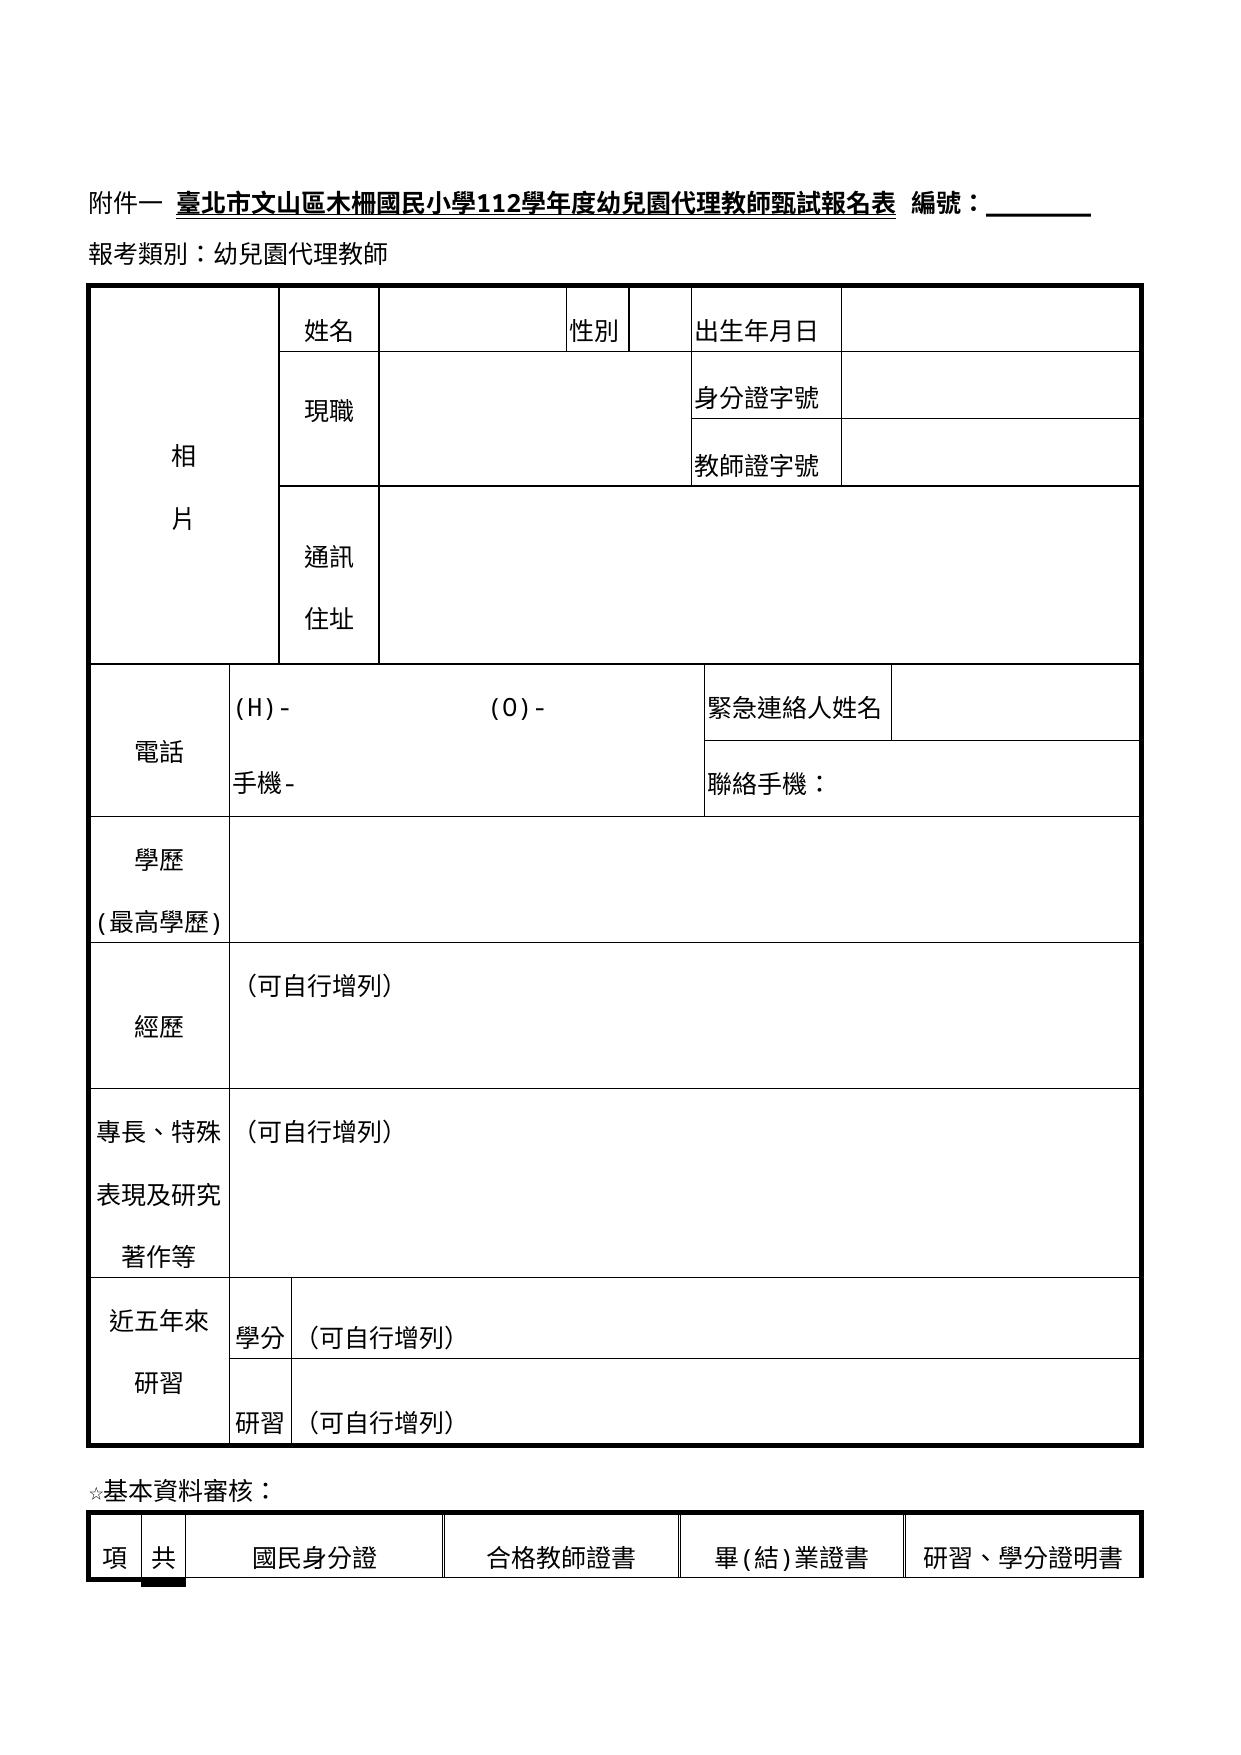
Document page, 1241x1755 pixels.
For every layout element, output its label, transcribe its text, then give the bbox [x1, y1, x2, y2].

table_cell [842, 419, 1139, 485]
table_cell 學分 [230, 1278, 291, 1358]
table_cell 身分證字號 [692, 352, 841, 418]
table_cell 經歷 [91, 943, 229, 1088]
table_cell 近五年來 研習 [91, 1278, 229, 1443]
table_cell (H)- (O)- 手機- [230, 665, 704, 816]
table_header 出生年月日 [692, 288, 841, 351]
table_cell 學歷 (最高學歷) [91, 817, 229, 942]
table_cell [230, 817, 1139, 942]
table_cell [892, 665, 1139, 739]
table_cell （可自行增列） [292, 1359, 1139, 1443]
table_header 姓名 [280, 288, 378, 351]
table_header 國民身分證 [186, 1515, 442, 1577]
table_header 畢(結)業證書 [681, 1515, 903, 1577]
table_header [380, 288, 566, 351]
text 報考類別：幼兒園代理教師 [89, 221, 1152, 271]
table_cell 緊急連絡人姓名 [705, 665, 891, 739]
table_cell 專長、特殊表現及研究著作等 [91, 1089, 229, 1277]
table_header 項 [91, 1515, 141, 1577]
table_header 合格教師證書 [445, 1515, 678, 1577]
text ☆基本資料審核： [89, 1447, 1152, 1510]
table_header 研習、學分證明書 [906, 1515, 1139, 1577]
table_cell 教師證字號 [692, 419, 841, 485]
table_cell [842, 352, 1139, 418]
table_cell （可自行增列） [230, 1089, 1139, 1277]
table_cell [380, 487, 1139, 663]
table_header 共 [142, 1515, 185, 1577]
table_cell （可自行增列） [292, 1278, 1139, 1358]
table_header 相 片 [91, 288, 278, 663]
table_cell [380, 352, 691, 485]
table_header [630, 288, 691, 351]
table_cell 現職 [280, 352, 378, 485]
table_cell 通訊 住址 [280, 487, 378, 663]
table_cell 研習 [230, 1359, 291, 1443]
table_cell 聯絡手機： [705, 741, 1139, 816]
table_cell 電話 [91, 665, 229, 816]
table_header 性別 [567, 288, 628, 351]
table_cell （可自行增列） [230, 943, 1139, 1088]
table_header [842, 288, 1139, 351]
text 附件一 臺北市文山區木柵國民小學112學年度幼兒園代理教師甄試報名表 編號：_______ [89, 158, 1152, 221]
